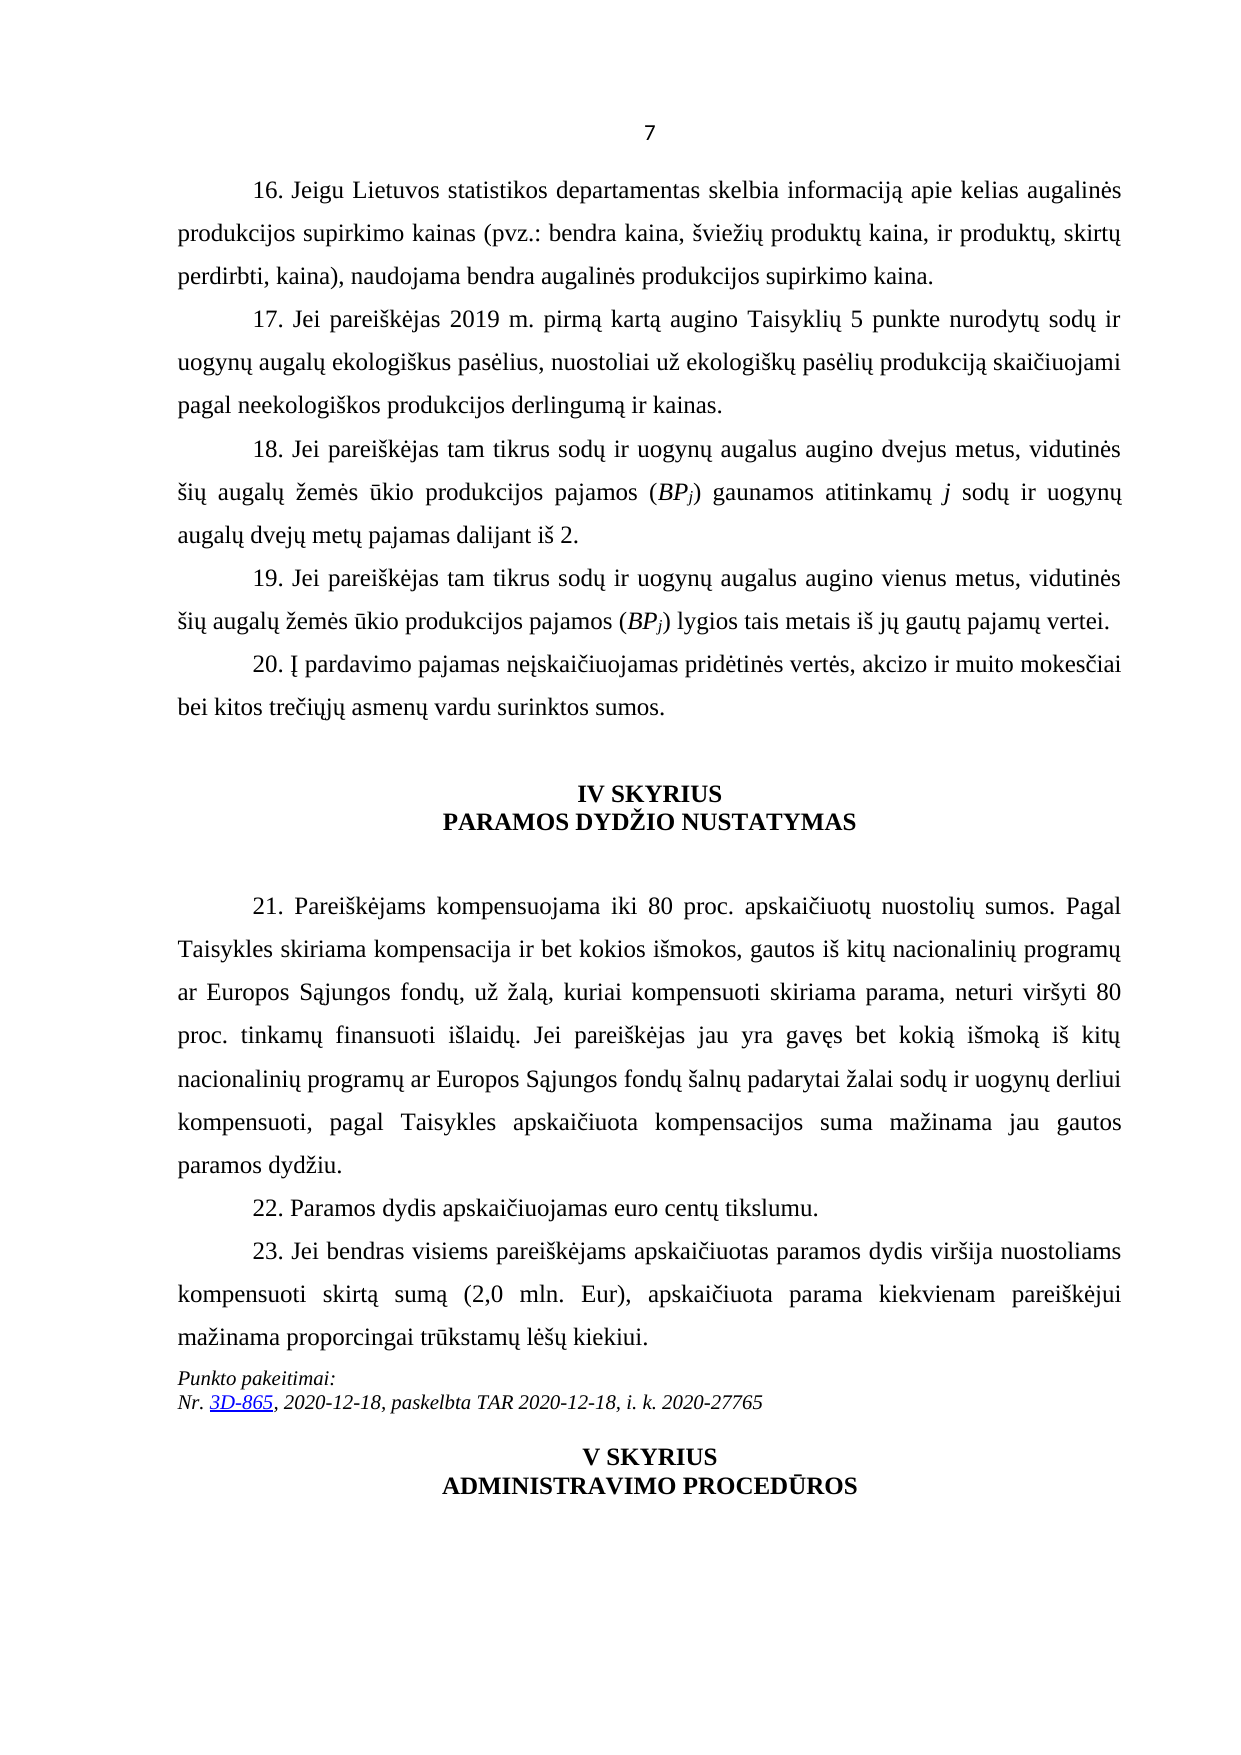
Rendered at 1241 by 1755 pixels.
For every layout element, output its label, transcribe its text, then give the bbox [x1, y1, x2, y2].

text 19. Jei pareiškėjas tam tikrus sodų ir uogynų augalus augino vienus metus, vidutinės šių augalų žemės ūkio produkcijos pajamos (BPj) lygios tais metais iš jų gautų pajamų vertei. [177, 563, 1122, 635]
text 21. Pareiškėjams kompensuojama iki 80 proc. apskaičiuotų nuostolių sumos. Pagal Taisykles skiriama kompensacija ir bet kokios išmokos, gautos iš kitų nacionalinių programų ar Europos Sąjungos fondų, už žalą, kuriai kompensuoti skiriama parama, neturi viršyti 80 proc. tinkamų finansuoti išlaidų. Jei pareiškėjas jau yra gavęs bet kokią išmoką iš kitų nacionalinių programų ar Europos Sąjungos fondų šalnų padarytai žalai sodų ir uogynų derliui kompensuoti, pagal Taisykles apskaičiuota kompensacijos suma mažinama jau gautos paramos dydžiu. [177, 891, 1122, 1179]
text IV SKYRIUS [177, 779, 1122, 807]
text 18. Jei pareiškėjas tam tikrus sodų ir uogynų augalus augino dvejus metus, vidutinės šių augalų žemės ūkio produkcijos pajamos (BPj) gaunamos atitinkamų j sodų ir uogynų augalų dvejų metų pajamas dalijant iš 2. [177, 434, 1122, 549]
text 20. Į pardavimo pajamas neįskaičiuojamas pridėtinės vertės, akcizo ir muito mokesčiai bei kitos trečiųjų asmenų vardu surinktos sumos. [177, 649, 1122, 721]
text Nr. 3D-865, 2020-12-18, paskelbta TAR 2020-12-18, i. k. 2020-27765 [177, 1390, 1122, 1414]
text V SKYRIUS [177, 1442, 1122, 1471]
text 17. Jei pareiškėjas 2019 m. pirmą kartą augino Taisyklių 5 punkte nurodytų sodų ir uogynų augalų ekologiškus pasėlius, nuostoliai už ekologiškų pasėlių produkciją skaičiuojami pagal neekologiškos produkcijos derlingumą ir kainas. [177, 304, 1122, 419]
text 16. Jeigu Lietuvos statistikos departamentas skelbia informaciją apie kelias augalinės produkcijos supirkimo kainas (pvz.: bendra kaina, šviežių produktų kaina, ir produktų, skirtų perdirbti, kaina), naudojama bendra augalinės produkcijos supirkimo kaina. [177, 175, 1122, 290]
text ADMINISTRAVIMO PROCEDŪROS [177, 1471, 1122, 1500]
text 23. Jei bendras visiems pareiškėjams apskaičiuotas paramos dydis viršija nuostoliams kompensuoti skirtą sumą (2,0 mln. Eur), apskaičiuota parama kiekvienam pareiškėjui mažinama proporcingai trūkstamų lėšų kiekiui. [177, 1236, 1122, 1351]
text Punkto pakeitimai: [177, 1366, 1122, 1390]
text 22. Paramos dydis apskaičiuojamas euro centų tikslumu. [177, 1193, 1122, 1222]
text PARAMOS DYDŽIO NUSTATYMAS [177, 807, 1122, 836]
